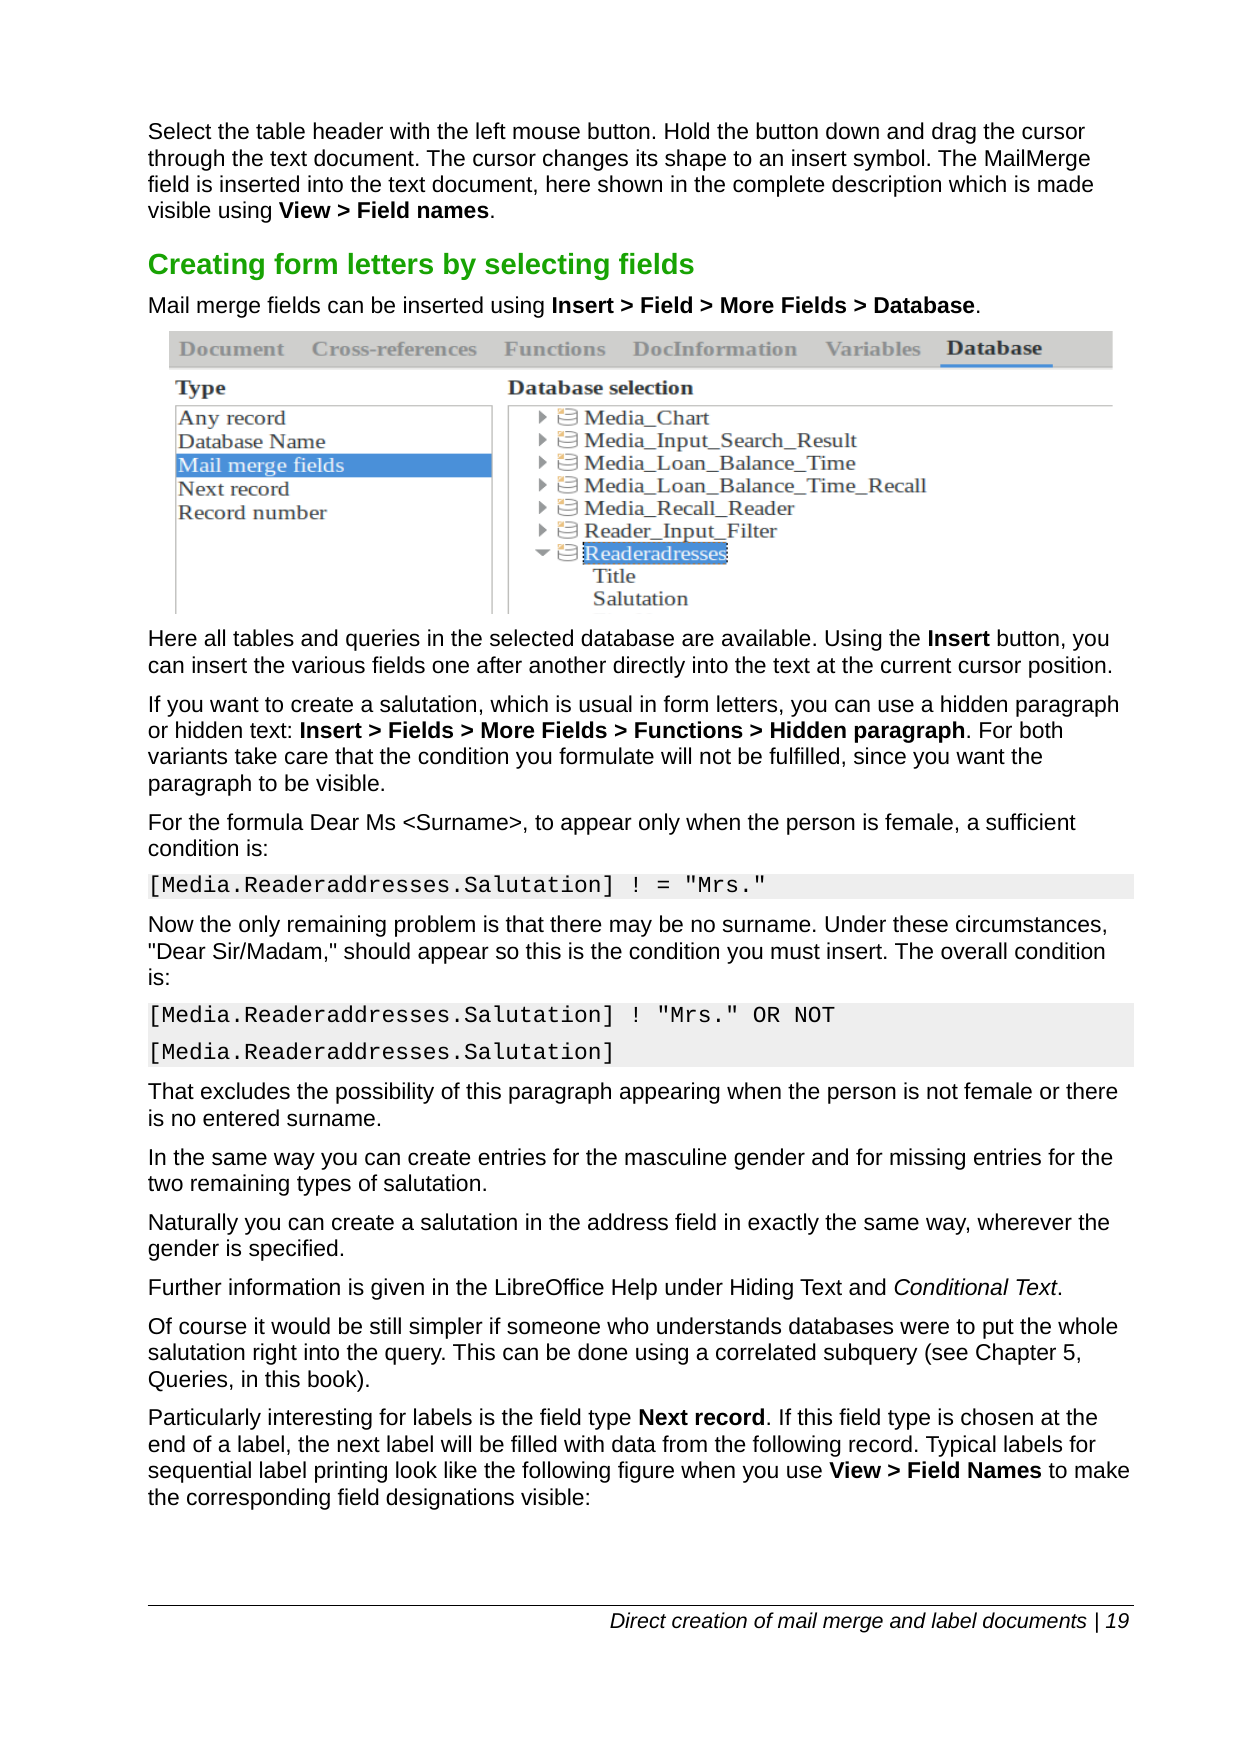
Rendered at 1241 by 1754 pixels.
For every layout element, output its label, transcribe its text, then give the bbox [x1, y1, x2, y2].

text [Media.Readeraddresses.Salutation] [148, 1041, 1134, 1067]
text Select the table header with the left mouse button. Hold the button down and drag the cursor through the text document. The cursor changes its shape to an insert symbol. The MailMerge field is inserted into the text document, here shown in the complete description which is made visible using View > Field names. [148, 118, 1134, 223]
text Of course it would be still simpler if someone who understands databases were to put the whole salutation right into the query. This can be done using a correlated subquery (see Chapter 5, Queries, in this book). [148, 1313, 1134, 1392]
text Here all tables and queries in the selected database are available. Using the Insert button, you can insert the various fields one after another directly into the text at the current cursor position. [148, 625, 1134, 678]
text [Media.Readeraddresses.Salutation] ! "Mrs." OR NOT [148, 1003, 1134, 1029]
subtitle Creating form letters by selecting fields [148, 247, 1134, 281]
text Further information is given in the LibreOffice Help under Hiding Text and Conditional Text. [148, 1274, 1134, 1300]
text [Media.Readeraddresses.Salutation] ! = "Mrs." [148, 874, 1134, 899]
text Mail merge fields can be inserted using Insert > Field > More Fields > Database. [148, 292, 1134, 319]
text Now the only remaining problem is that there may be no surname. Under these circumstances, "Dear Sir/Madam," should appear so this is the condition you must insert. The overall condition is: [148, 911, 1134, 990]
text Particularly interesting for labels is the field type Next record. If this field type is chosen at the end of a label, the next label will be filled with data from the following record. Typical labels for sequential label printing look like the following figure when you use View > Field Names to make the corresponding field designations visible: [148, 1404, 1134, 1510]
text If you want to create a salutation, which is usual in form letters, you can use a hidden paragraph or hidden text: Insert > Fields > More Fields > Functions > Hidden paragraph. For both variants take care that the condition you formulate will not be fulfilled, since you want the paragraph to be visible. [148, 691, 1134, 796]
text In the same way you can create entries for the masculine gender and for missing entries for the two remaining types of salutation. [148, 1143, 1134, 1196]
text That excludes the possibility of this paragraph appearing when the person is not female or there is no entered surname. [148, 1078, 1134, 1131]
picture [169, 331, 1113, 614]
text Naturally you can create a salutation in the address field in exactly the same way, wherever the gender is specified. [148, 1209, 1134, 1261]
text For the formula Dear Ms <Surname>, to appear only when the person is female, a sufficient condition is: [148, 808, 1134, 861]
